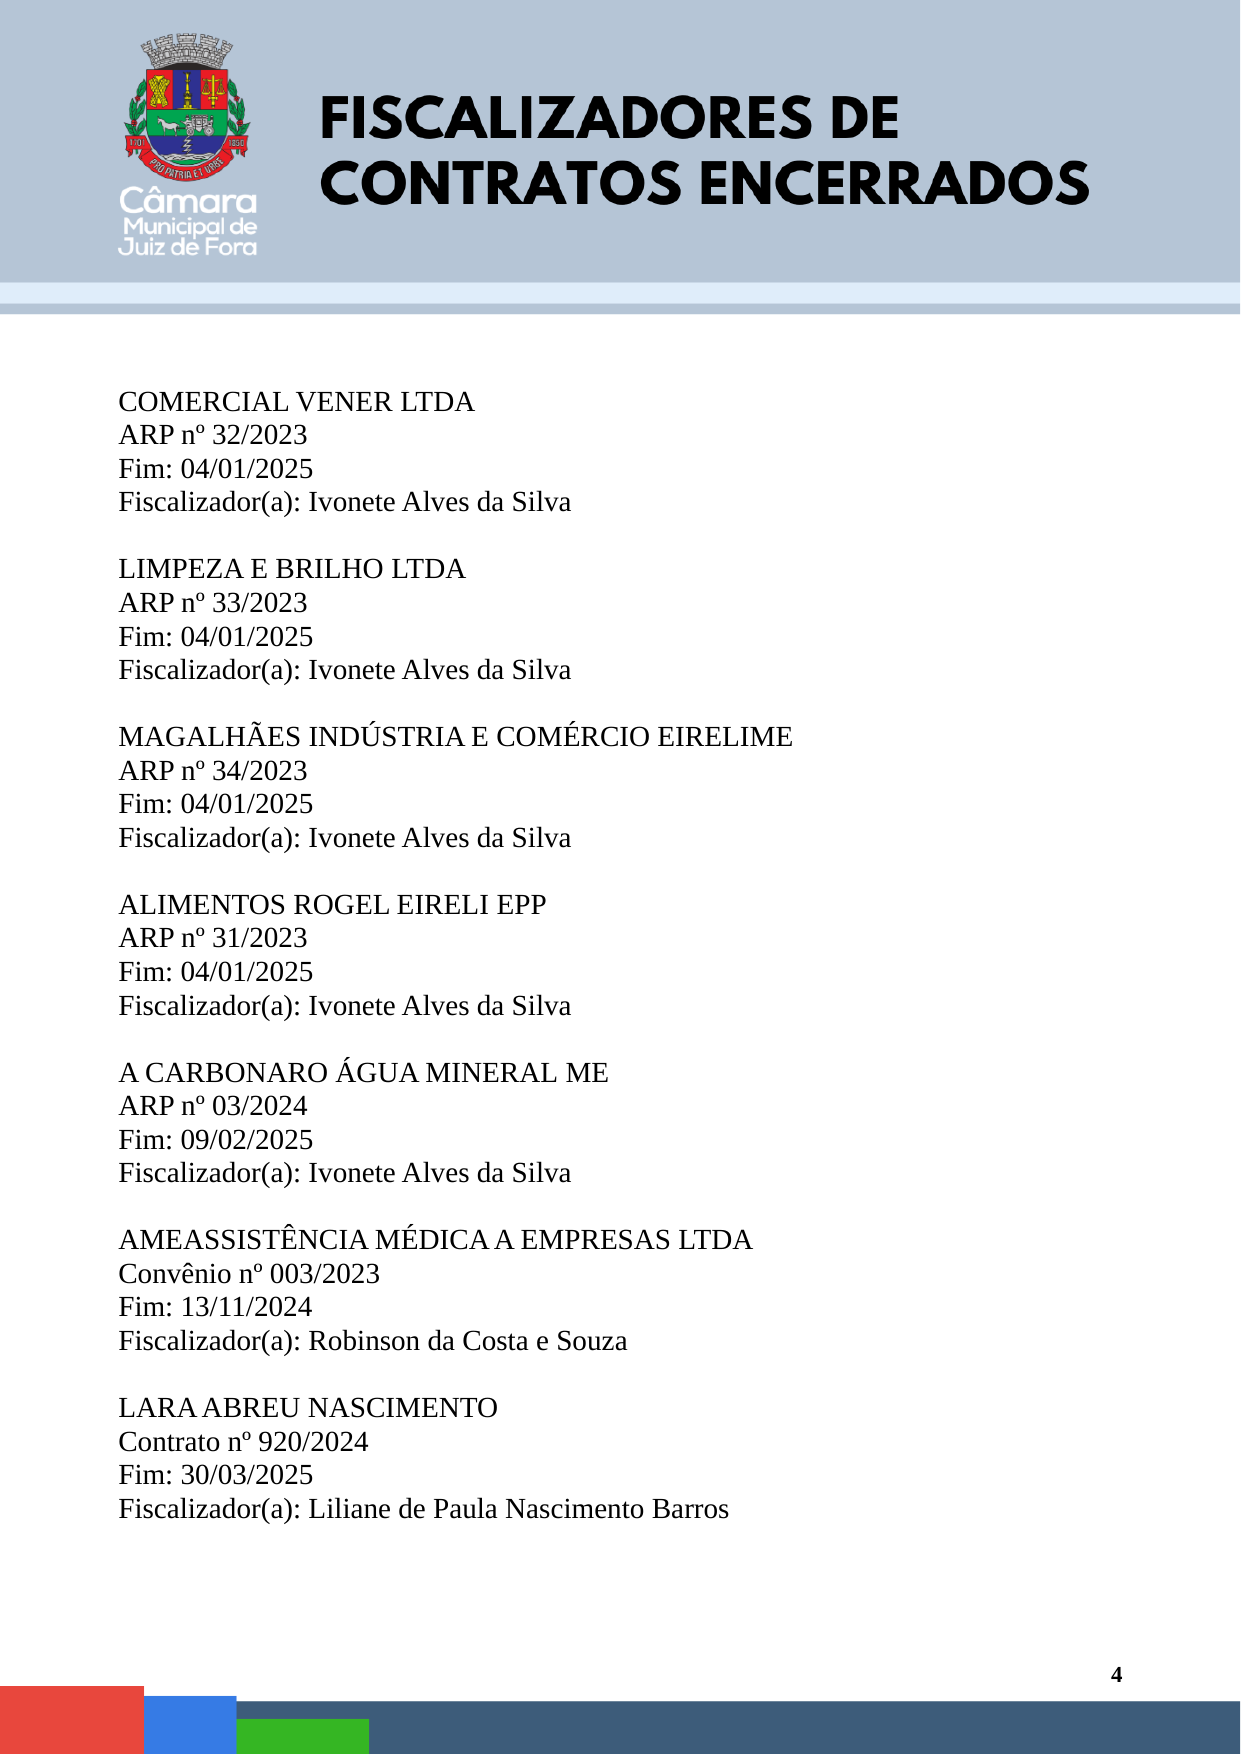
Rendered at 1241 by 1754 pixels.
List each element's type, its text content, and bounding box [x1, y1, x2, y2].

text Fiscalizador(a): Ivonete Alves da Silva [118, 1155, 1122, 1189]
text Fim: 04/01/2025 [118, 619, 1122, 652]
text MAGALHÃES INDÚSTRIA E COMÉRCIO EIRELIME [118, 719, 1122, 753]
text Fiscalizador(a): Ivonete Alves da Silva [118, 988, 1122, 1021]
text Contrato nº 920/2024 [118, 1424, 1122, 1457]
text ARP nº 03/2024 [118, 1088, 1122, 1122]
text Fim: 09/02/2025 [118, 1122, 1122, 1155]
picture [0, 1686, 1241, 1754]
text ALIMENTOS ROGEL EIRELI EPP [118, 887, 1122, 921]
text A CARBONARO ÁGUA MINERAL ME [118, 1055, 1122, 1088]
text ARP nº 32/2023 [118, 417, 1122, 451]
text Fim: 04/01/2025 [118, 451, 1122, 484]
text Fiscalizador(a): Ivonete Alves da Silva [118, 652, 1122, 686]
text Fim: 13/11/2024 [118, 1289, 1122, 1323]
text ARP nº 33/2023 [118, 585, 1122, 619]
text LIMPEZA E BRILHO LTDA [118, 552, 1122, 585]
text Fim: 04/01/2025 [118, 786, 1122, 820]
text Fiscalizador(a): Liliane de Paula Nascimento Barros [118, 1491, 1122, 1524]
text Fiscalizador(a): Ivonete Alves da Silva [118, 484, 1122, 518]
text Fiscalizador(a): Robinson da Costa e Souza [118, 1323, 1122, 1357]
text Fim: 04/01/2025 [118, 954, 1122, 988]
text COMERCIAL VENER LTDA [118, 384, 1122, 417]
text Fim: 30/03/2025 [118, 1457, 1122, 1491]
text LARA ABREU NASCIMENTO [118, 1390, 1122, 1424]
text AMEASSISTÊNCIA MÉDICA A EMPRESAS LTDA [118, 1222, 1122, 1256]
text Fiscalizador(a): Ivonete Alves da Silva [118, 820, 1122, 853]
text ARP nº 31/2023 [118, 921, 1122, 954]
text Convênio nº 003/2023 [118, 1256, 1122, 1289]
text ARP nº 34/2023 [118, 753, 1122, 786]
